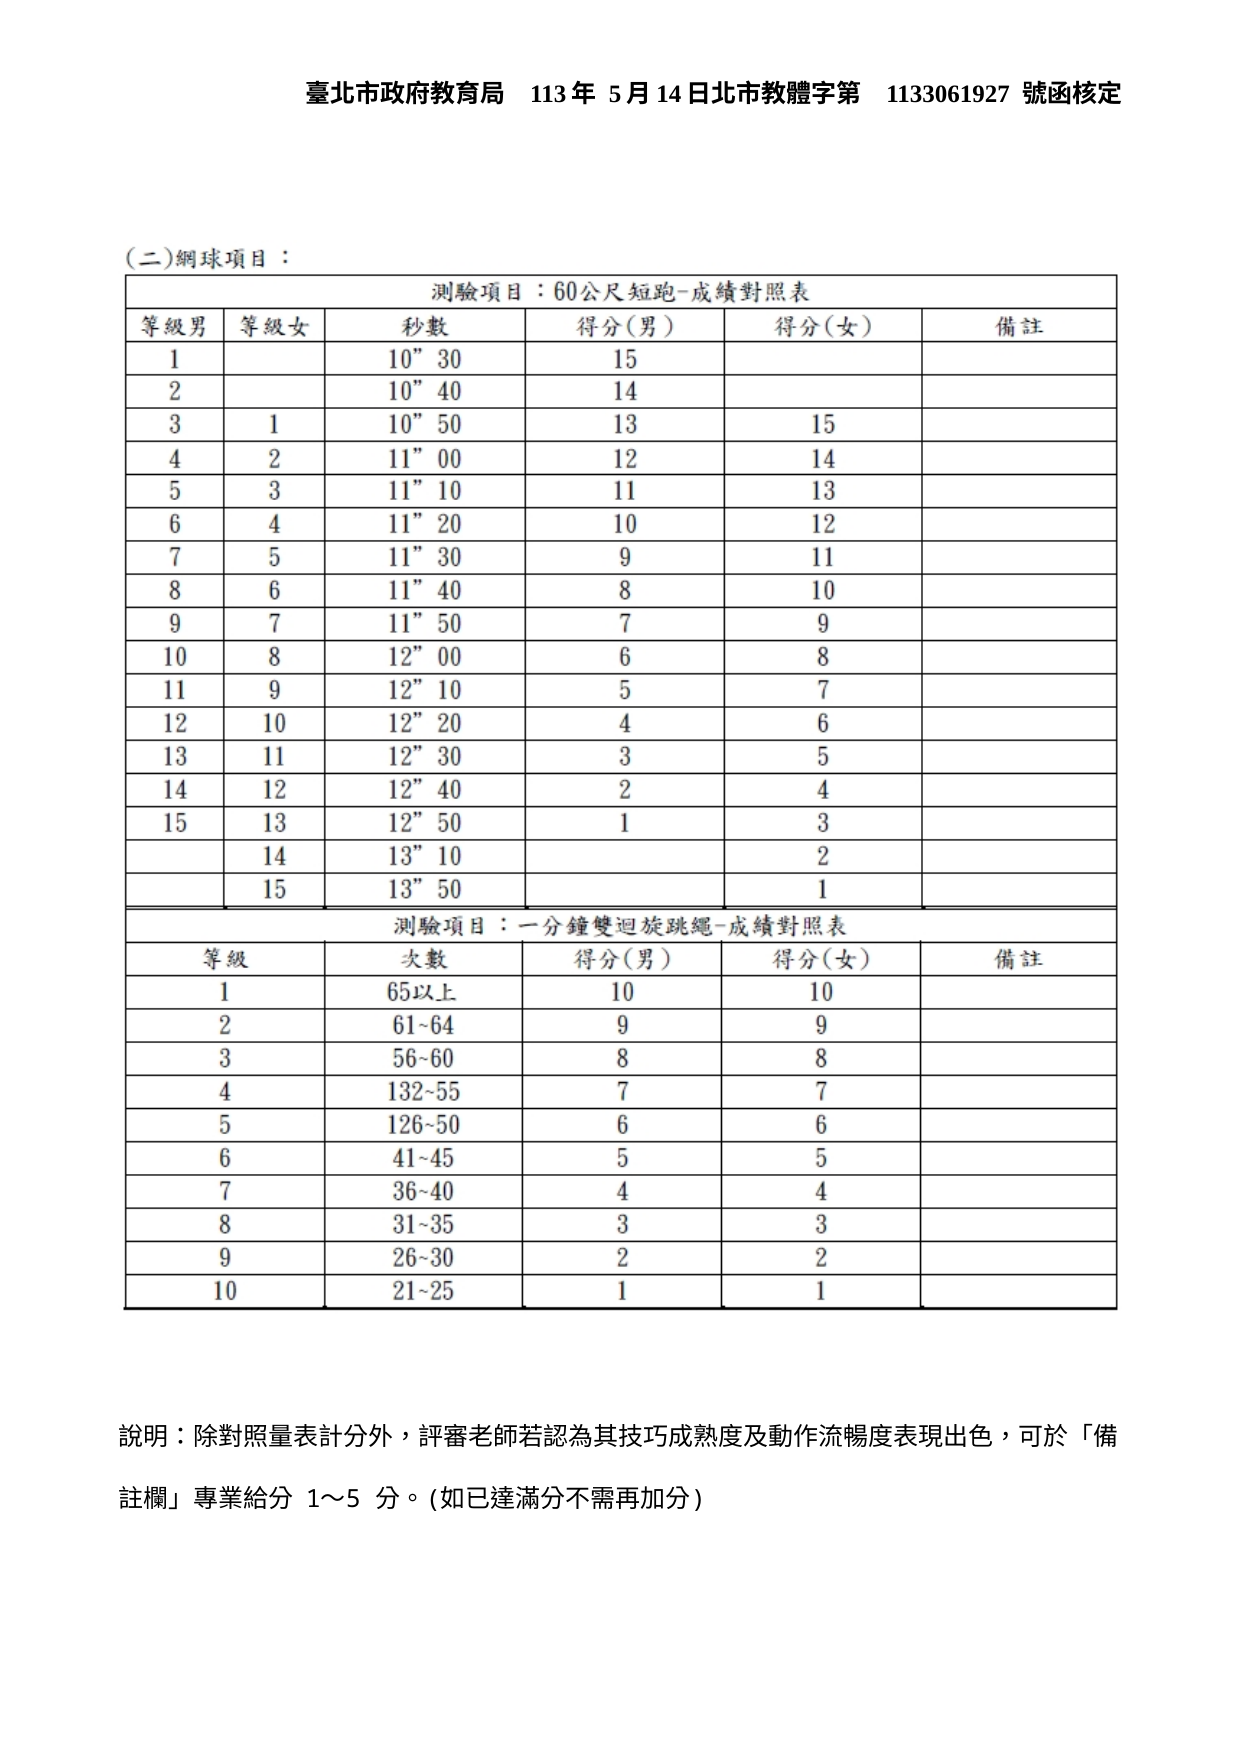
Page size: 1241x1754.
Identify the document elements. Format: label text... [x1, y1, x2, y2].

text 註欄」專業給分 1～5 分。(如已達滿分不需再加分) [118, 1455, 1122, 1517]
text 說明：除對照量表計分外，評審老師若認為其技巧成熟度及動作流暢度表現出色，可於「備 [118, 1392, 1122, 1455]
